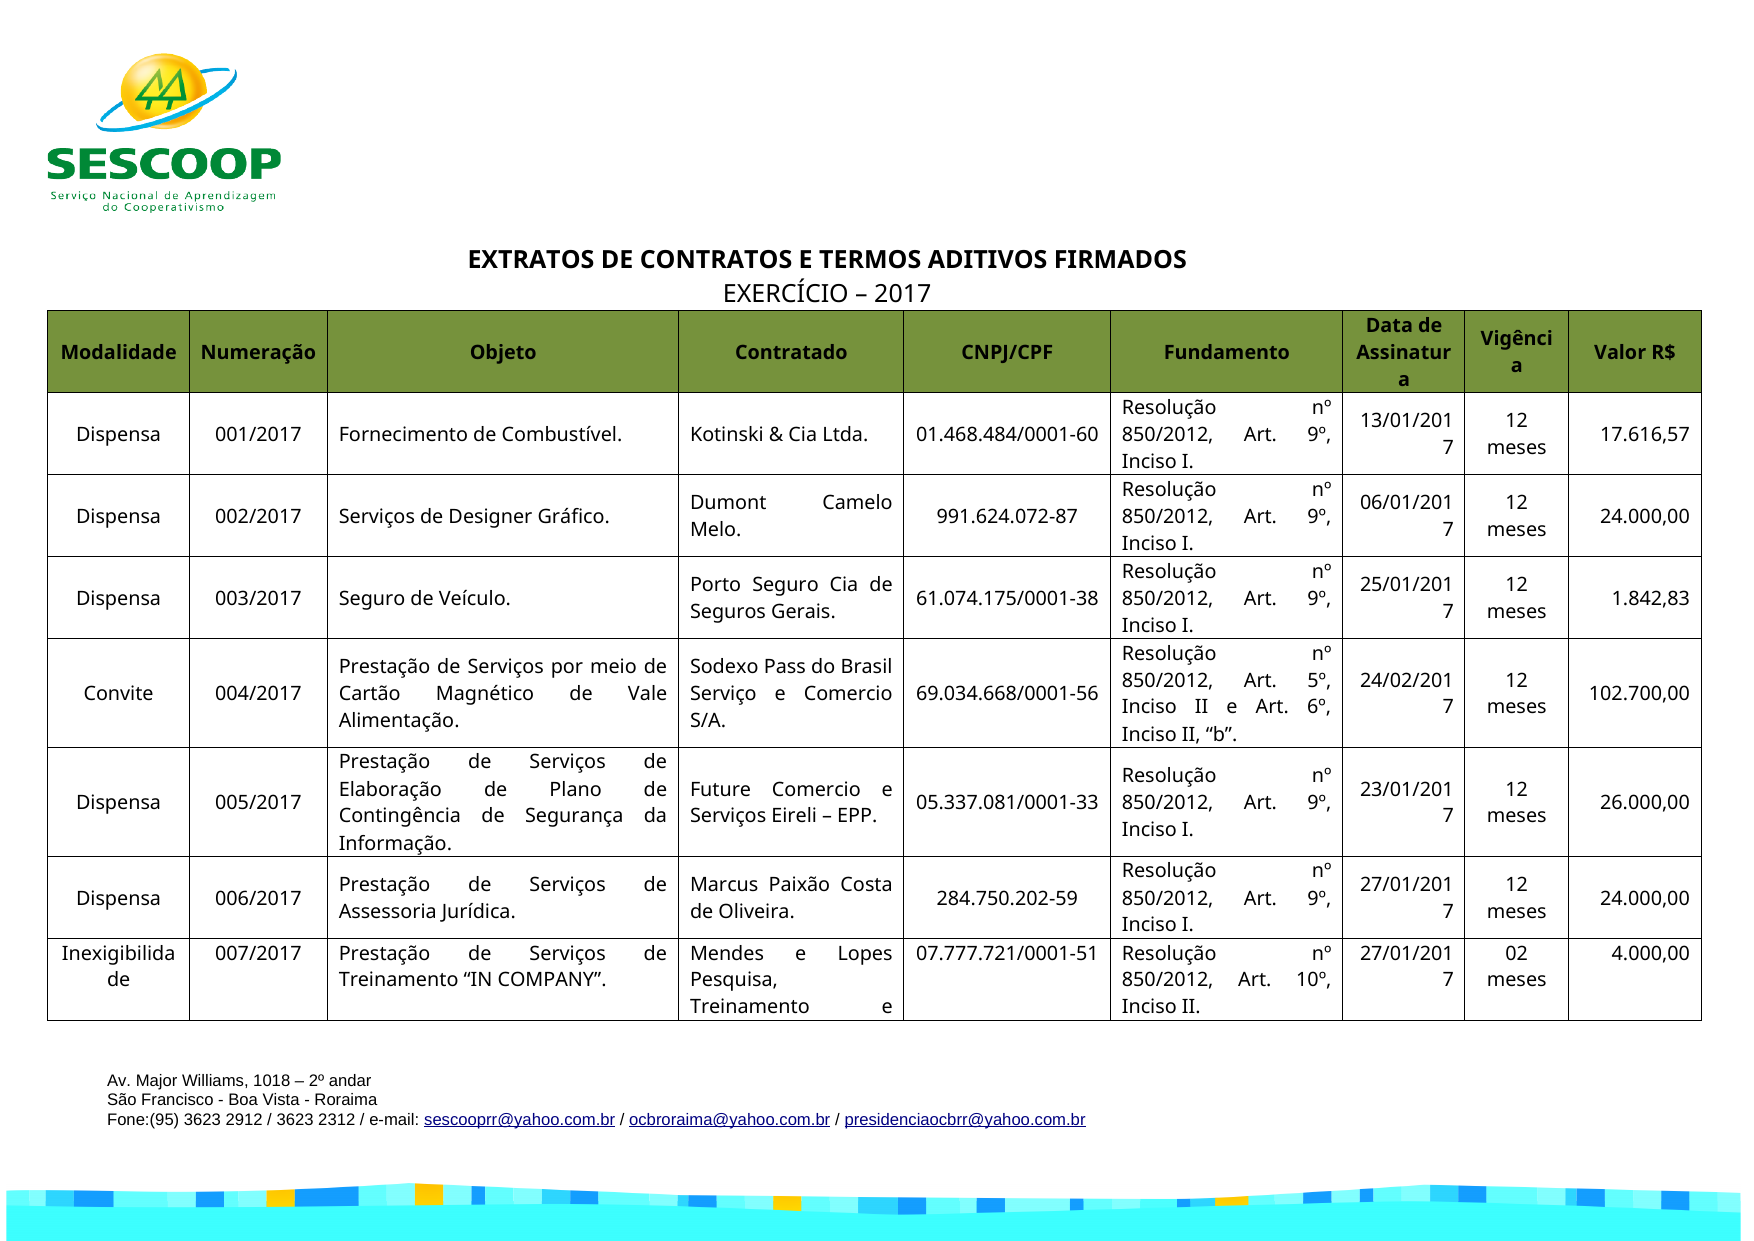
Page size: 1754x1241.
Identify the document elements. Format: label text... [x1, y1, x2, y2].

table_cell Resolução nº 850/2012, Art. 9º, Inciso I. [1111, 393, 1342, 474]
table_cell Dispensa [48, 857, 189, 938]
table_cell 25/01/2017 [1343, 557, 1464, 638]
table_header Numeração [190, 311, 327, 392]
table_cell Resolução nº 850/2012, Art. 9º, Inciso I. [1111, 748, 1342, 856]
table_cell 12 meses [1465, 557, 1568, 638]
table_cell 4.000,00 [1569, 939, 1701, 1020]
table_cell 005/2017 [190, 748, 327, 856]
table_cell 12 meses [1465, 393, 1568, 474]
table_cell Prestação de Serviços por meio de Cartão Magnético de Vale Alimentação. [328, 639, 678, 747]
table_cell Future Comercio e Serviços Eireli – EPP. [679, 748, 903, 856]
table_cell Seguro de Veículo. [328, 557, 678, 638]
table_cell Marcus Paixão Costa de Oliveira. [679, 857, 903, 938]
table_cell 003/2017 [190, 557, 327, 638]
table_header Data de Assinatura [1343, 311, 1464, 392]
table_header Vigência [1465, 311, 1568, 392]
table_cell Resolução nº 850/2012, Art. 9º, Inciso I. [1111, 557, 1342, 638]
table_cell Resolução nº 850/2012, Art. 9º, Inciso I. [1111, 857, 1342, 938]
table_cell Resolução nº 850/2012, Art. 9º, Inciso I. [1111, 475, 1342, 556]
table_cell Dispensa [48, 748, 189, 856]
table_cell 001/2017 [190, 393, 327, 474]
table_cell Resolução nº 850/2012, Art. 5º, Inciso II e Art. 6º, Inciso II, “b”. [1111, 639, 1342, 747]
table_cell 991.624.072-87 [904, 475, 1110, 556]
table_cell Inexigibilidade [48, 939, 189, 1020]
table_cell Sodexo Pass do Brasil Serviço e Comercio S/A. [679, 639, 903, 747]
table_cell Porto Seguro Cia de Seguros Gerais. [679, 557, 903, 638]
table_cell Mendes e Lopes Pesquisa, Treinamento e [679, 939, 903, 1020]
text EXTRATOS DE CONTRATOS E TERMOS ADITIVOS FIRMADOS [48, 242, 1606, 276]
table_cell 002/2017 [190, 475, 327, 556]
table_cell 06/01/2017 [1343, 475, 1464, 556]
table_cell 13/01/2017 [1343, 393, 1464, 474]
table_cell Prestação de Serviços de Elaboração de Plano de Contingência de Segurança da Informação. [328, 748, 678, 856]
table_cell 05.337.081/0001-33 [904, 748, 1110, 856]
table_cell 17.616,57 [1569, 393, 1701, 474]
table_cell Dispensa [48, 393, 189, 474]
table_header Fundamento [1111, 311, 1342, 392]
table_cell Prestação de Serviços de Treinamento “IN COMPANY”. [328, 939, 678, 1020]
table_cell Resolução nº 850/2012, Art. 10º, Inciso II. [1111, 939, 1342, 1020]
table_cell 006/2017 [190, 857, 327, 938]
table_cell 004/2017 [190, 639, 327, 747]
table_cell 284.750.202-59 [904, 857, 1110, 938]
table_cell 07.777.721/0001-51 [904, 939, 1110, 1020]
table_header Objeto [328, 311, 678, 392]
table_cell 27/01/2017 [1343, 939, 1464, 1020]
table_cell 12 meses [1465, 857, 1568, 938]
table_cell 27/01/2017 [1343, 857, 1464, 938]
table_cell 24.000,00 [1569, 857, 1701, 938]
table_cell Serviços de Designer Gráfico. [328, 475, 678, 556]
table_cell 23/01/2017 [1343, 748, 1464, 856]
table_cell 12 meses [1465, 639, 1568, 747]
table_header CNPJ/CPF [904, 311, 1110, 392]
table_cell 24/02/2017 [1343, 639, 1464, 747]
table_cell Fornecimento de Combustível. [328, 393, 678, 474]
table_cell 69.034.668/0001-56 [904, 639, 1110, 747]
table_header Modalidade [48, 311, 189, 392]
table_cell 102.700,00 [1569, 639, 1701, 747]
table_cell Kotinski & Cia Ltda. [679, 393, 903, 474]
table_cell 61.074.175/0001-38 [904, 557, 1110, 638]
table_header Valor R$ [1569, 311, 1701, 392]
table_cell 01.468.484/0001-60 [904, 393, 1110, 474]
table_header Contratado [679, 311, 903, 392]
table_cell 24.000,00 [1569, 475, 1701, 556]
table_cell 007/2017 [190, 939, 327, 1020]
table_cell 1.842,83 [1569, 557, 1701, 638]
table_cell Prestação de Serviços de Assessoria Jurídica. [328, 857, 678, 938]
table_cell Dispensa [48, 557, 189, 638]
table_cell 12 meses [1465, 475, 1568, 556]
text EXERCÍCIO – 2017 [48, 276, 1606, 310]
table_cell 12 meses [1465, 748, 1568, 856]
table_cell Convite [48, 639, 189, 747]
table_cell 26.000,00 [1569, 748, 1701, 856]
table_cell Dispensa [48, 475, 189, 556]
table_cell 02 meses [1465, 939, 1568, 1020]
table_cell Dumont Camelo Melo. [679, 475, 903, 556]
